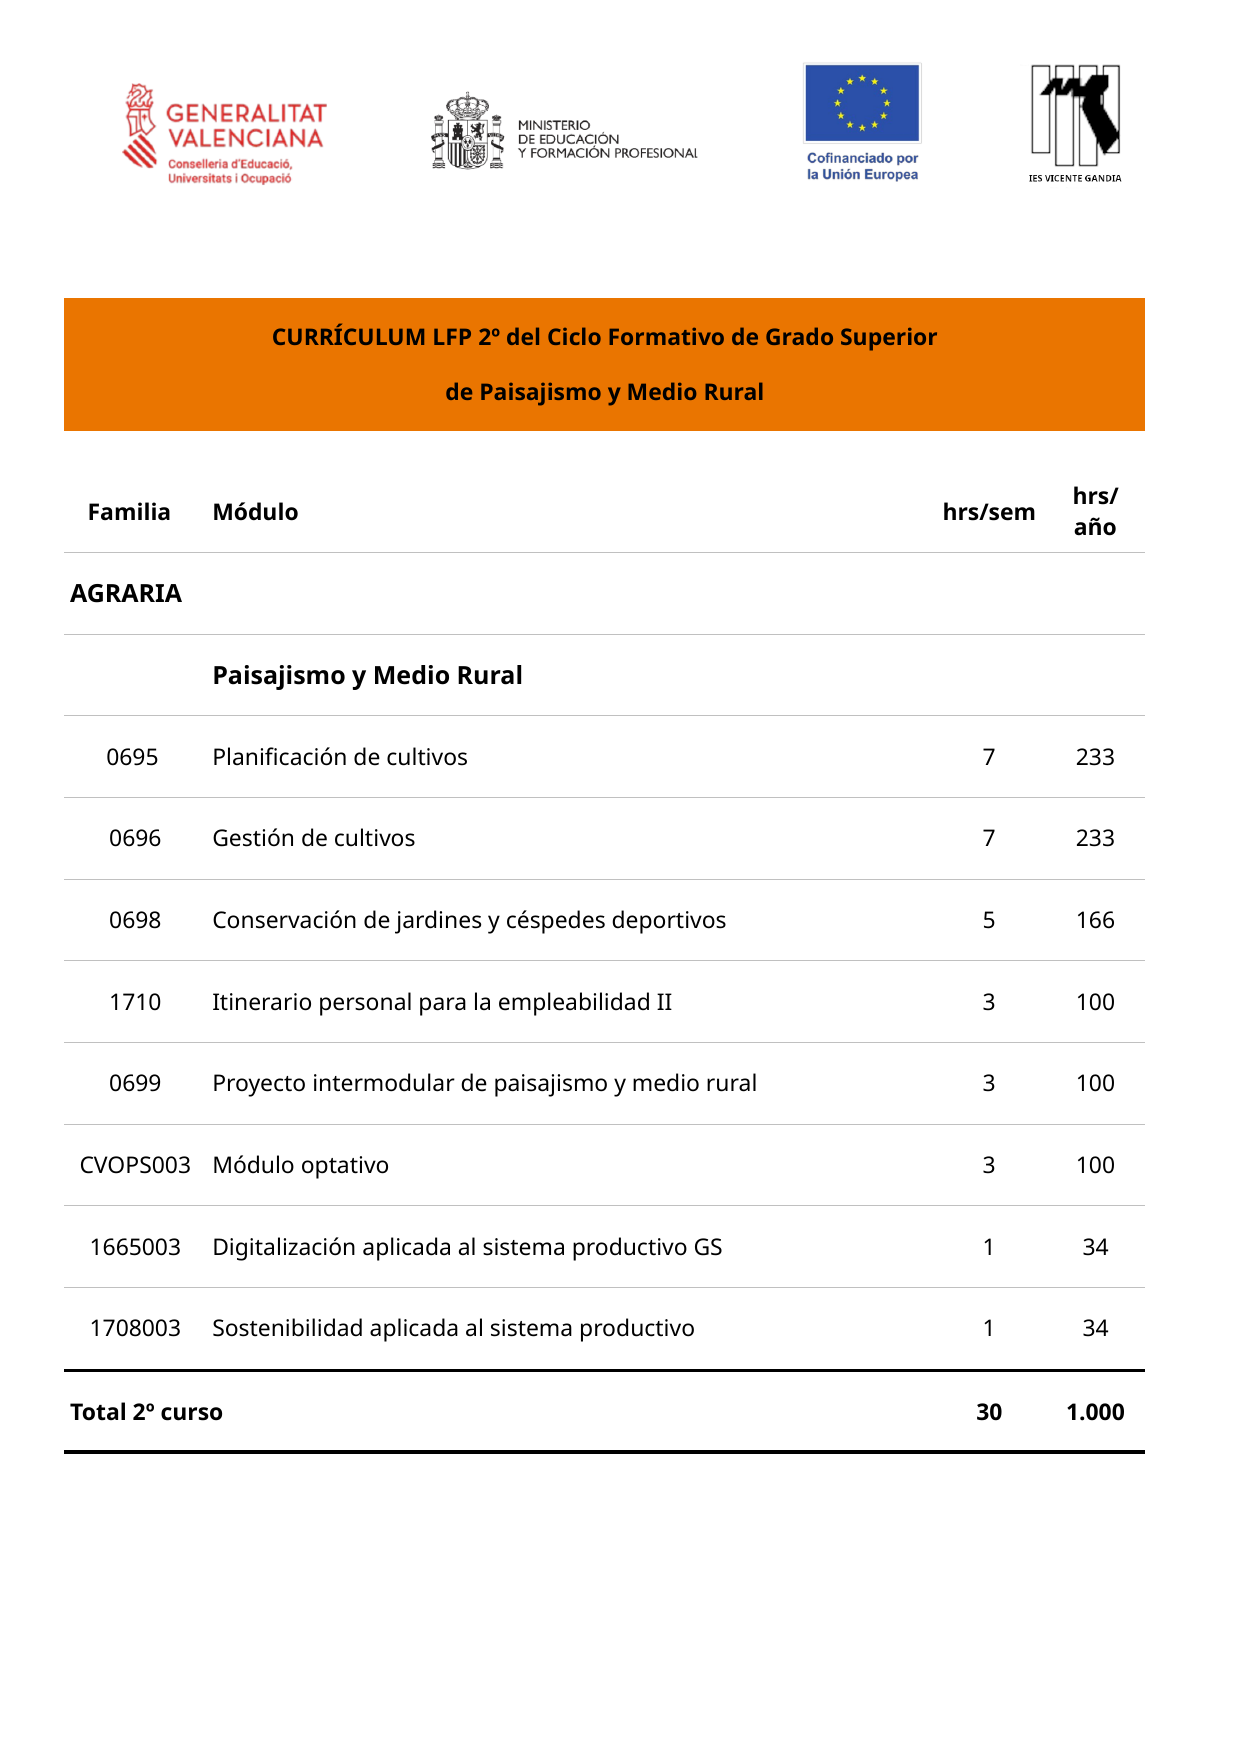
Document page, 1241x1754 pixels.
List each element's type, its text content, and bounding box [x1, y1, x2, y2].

table_cell 100 [1045, 1125, 1145, 1205]
table_cell 3 [933, 961, 1045, 1042]
table_cell 1 [933, 1206, 1045, 1287]
table_cell 5 [933, 880, 1045, 960]
table_cell 1708003 [64, 1288, 206, 1369]
table_cell 0698 [64, 880, 206, 960]
table_cell Digitalización aplicada al sistema productivo GS [206, 1206, 933, 1287]
table_cell Total 2º curso [64, 1372, 933, 1450]
table_cell 1 [933, 1288, 1045, 1369]
table_cell AGRARIA [64, 553, 1145, 634]
table_cell [1045, 431, 1145, 470]
table_cell hrs/año [1045, 470, 1145, 552]
table_cell 3 [933, 1043, 1045, 1124]
table_cell [64, 431, 206, 470]
table_cell 166 [1045, 880, 1145, 960]
table_header CURRÍCULUM LFP 2º del Ciclo Formativo de Grado Superior de Paisajismo y Medio Rural [64, 298, 1145, 431]
table_cell CVOPS003 [64, 1125, 206, 1205]
table_cell 0696 [64, 798, 206, 879]
table_cell 30 [933, 1372, 1045, 1450]
table_cell 0695 [64, 716, 206, 797]
table_cell Sostenibilidad aplicada al sistema productivo [206, 1288, 933, 1369]
table_cell 7 [933, 798, 1045, 879]
table_cell [64, 635, 206, 715]
table_cell 1665003 [64, 1206, 206, 1287]
table_cell 7 [933, 716, 1045, 797]
table_cell 100 [1045, 961, 1145, 1042]
table_cell [206, 431, 933, 470]
table_cell Planificación de cultivos [206, 716, 933, 797]
table_cell Itinerario personal para la empleabilidad II [206, 961, 933, 1042]
table_cell 34 [1045, 1206, 1145, 1287]
table_cell 0699 [64, 1043, 206, 1124]
table_cell Paisajismo y Medio Rural [206, 635, 1145, 715]
table_cell Conservación de jardines y céspedes deportivos [206, 880, 933, 960]
table_cell hrs/sem [933, 470, 1045, 552]
table_cell Módulo [206, 470, 933, 552]
table_cell 233 [1045, 798, 1145, 879]
table_cell 1.000 [1045, 1372, 1145, 1450]
table_cell 3 [933, 1125, 1045, 1205]
table_cell Módulo optativo [206, 1125, 933, 1205]
table_cell 233 [1045, 716, 1145, 797]
table_cell Familia [64, 470, 206, 552]
table_cell Proyecto intermodular de paisajismo y medio rural [206, 1043, 933, 1124]
picture [106, 53, 1139, 199]
table_cell [933, 431, 1045, 470]
table_cell 100 [1045, 1043, 1145, 1124]
table_cell Gestión de cultivos [206, 798, 933, 879]
table_cell 34 [1045, 1288, 1145, 1369]
table_cell 1710 [64, 961, 206, 1042]
